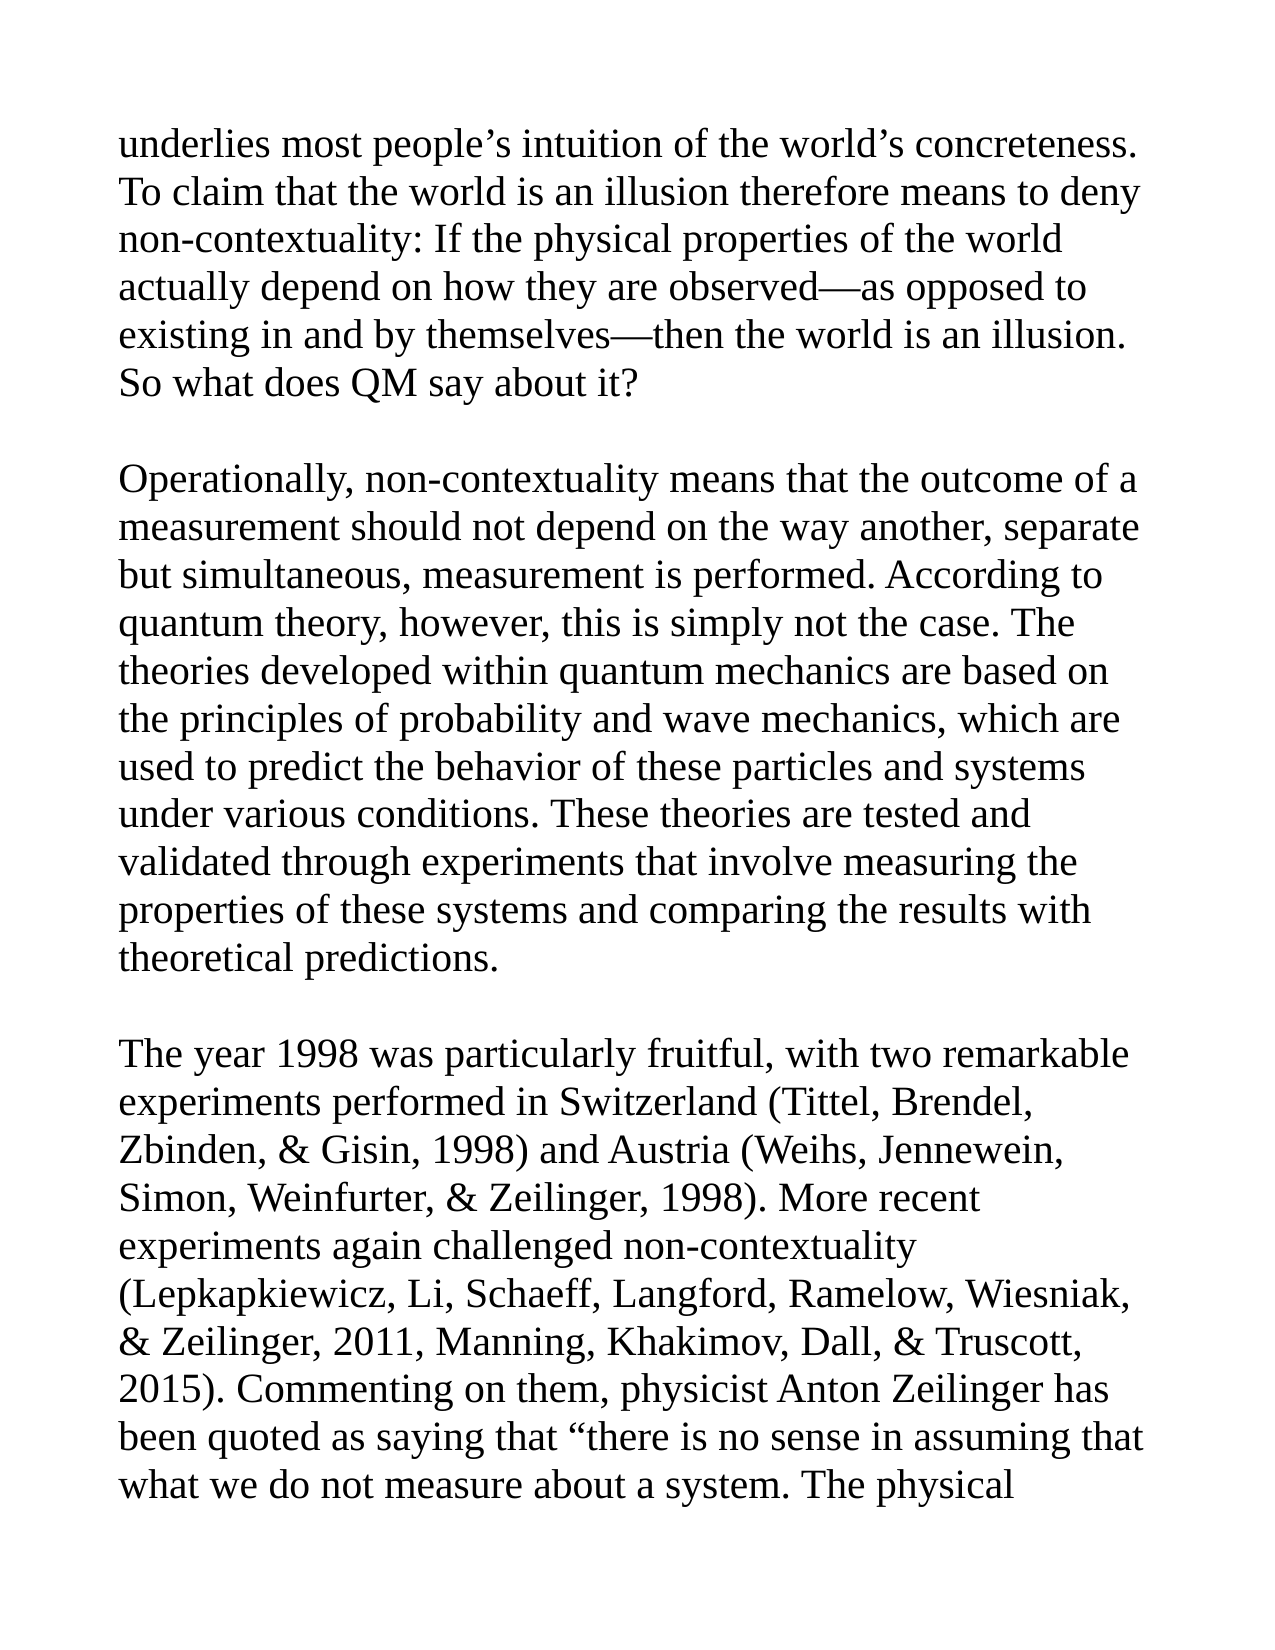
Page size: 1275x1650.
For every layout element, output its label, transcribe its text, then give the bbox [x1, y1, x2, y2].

text underlies most people’s intuition of the world’s concreteness. To claim that the world is an illusion therefore means to deny non-contextuality: If the physical properties of the world actually depend on how they are observed—as opposed to existing in and by themselves—then the world is an illusion. So what does QM say about it? [118, 118, 1157, 406]
text Operationally, non-contextuality means that the outcome of a measurement should not depend on the way another, separate but simultaneous, measurement is performed. According to quantum theory, however, this is simply not the case. The theories developed within quantum mechanics are based on the principles of probability and wave mechanics, which are used to predict the behavior of these particles and systems under various conditions. These theories are tested and validated through experiments that involve measuring the properties of these systems and comparing the results with theoretical predictions. [118, 453, 1157, 981]
text The year 1998 was particularly fruitful, with two remarkable experiments performed in Switzerland (Tittel, Brendel, Zbinden, & Gisin, 1998) and Austria (Weihs, Jennewein, Simon, Weinfurter, & Zeilinger, 1998). More recent experiments again challenged non-contextuality (Lepkapkiewicz, Li, Schaeff, Langford, Ramelow, Wiesniak, & Zeilinger, 2011, Manning, Khakimov, Dall, & Truscott, 2015). Commenting on them, physicist Anton Zeilinger has been quoted as saying that “there is no sense in assuming that what we do not measure about a system. The physical [118, 1028, 1157, 1508]
